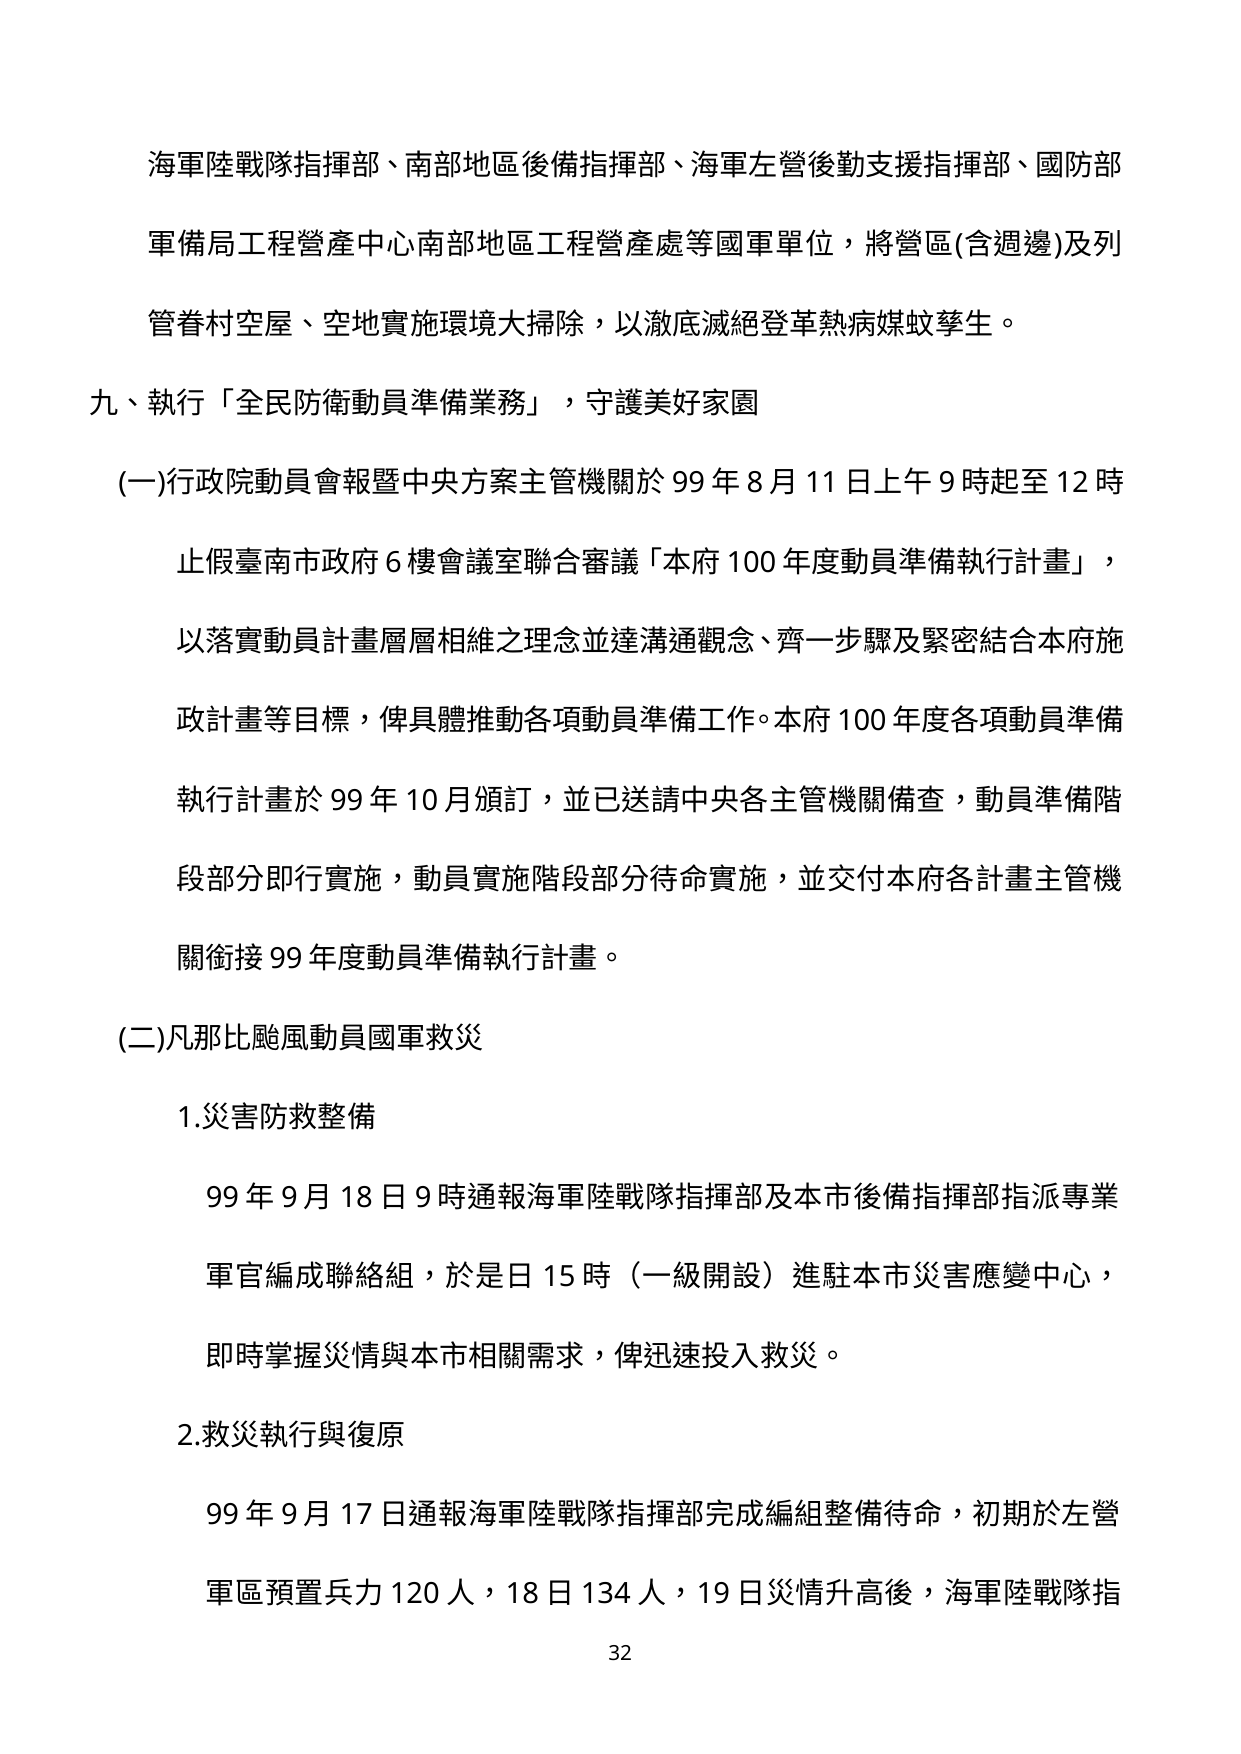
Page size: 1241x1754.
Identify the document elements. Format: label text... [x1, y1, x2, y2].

text 九、執行「全民防衛動員準備業務」，守護美好家園 [89, 361, 1122, 440]
text (二)凡那比颱風動員國軍救災 [118, 996, 1107, 1075]
text (一)行政院動員會報暨中央方案主管機關於99年8月11日上午9時起至12時止假臺南市政府6樓會議室聯合審議「本府100年度動員準備執行計畫」，以落實動員計畫層層相維之理念並達溝通觀念、齊一步驟及緊密結合本府施政計畫等目標，俾具體推動各項動員準備工作。本府100年度各項動員準備執行計畫於99年10月頒訂，並已送請中央各主管機關備查，動員準備階段部分即行實施，動員實施階段部分待命實施，並交付本府各計畫主管機關銜接99年度動員準備執行計畫。 [118, 440, 1124, 996]
text 1.災害防救整備 99年9月18日9時通報海軍陸戰隊指揮部及本市後備指揮部指派專業軍官編成聯絡組，於是日15時（一級開設）進駐本市災害應變中心，即時掌握災情與本市相關需求，俾迅速投入救災。 [177, 1075, 1122, 1393]
text 2.救災執行與復原 99年9月17日通報海軍陸戰隊指揮部完成編組整備待命，初期於左營軍區預置兵力120人，18日134人，19日災情升高後，海軍陸戰隊指 [177, 1393, 1122, 1631]
text 為辦理新興區營(眷)地環境整理，以滅絕登革熱病媒蚊孳生處，於99年9月10日由本府兵役局吳副局長主持現地會勘，請軍方維護空屋及營地清潔，另於99年9月4日至9月11日配合「清淨家園消滅登革熱-全民動員家戶大掃除活動」，動員陸軍第八軍團指揮部、國防部軍備局生產製造中心第205廠、海軍陸戰隊指揮部、南部地區後備指揮部、海軍左營後勤支援指揮部、國防部軍備局工程營產中心南部地區工程營產處等國軍單位，將營區(含週邊)及列管眷村空屋、空地實施環境大掃除，以澈底滅絕登革熱病媒蚊孳生。 [147, 123, 1122, 361]
